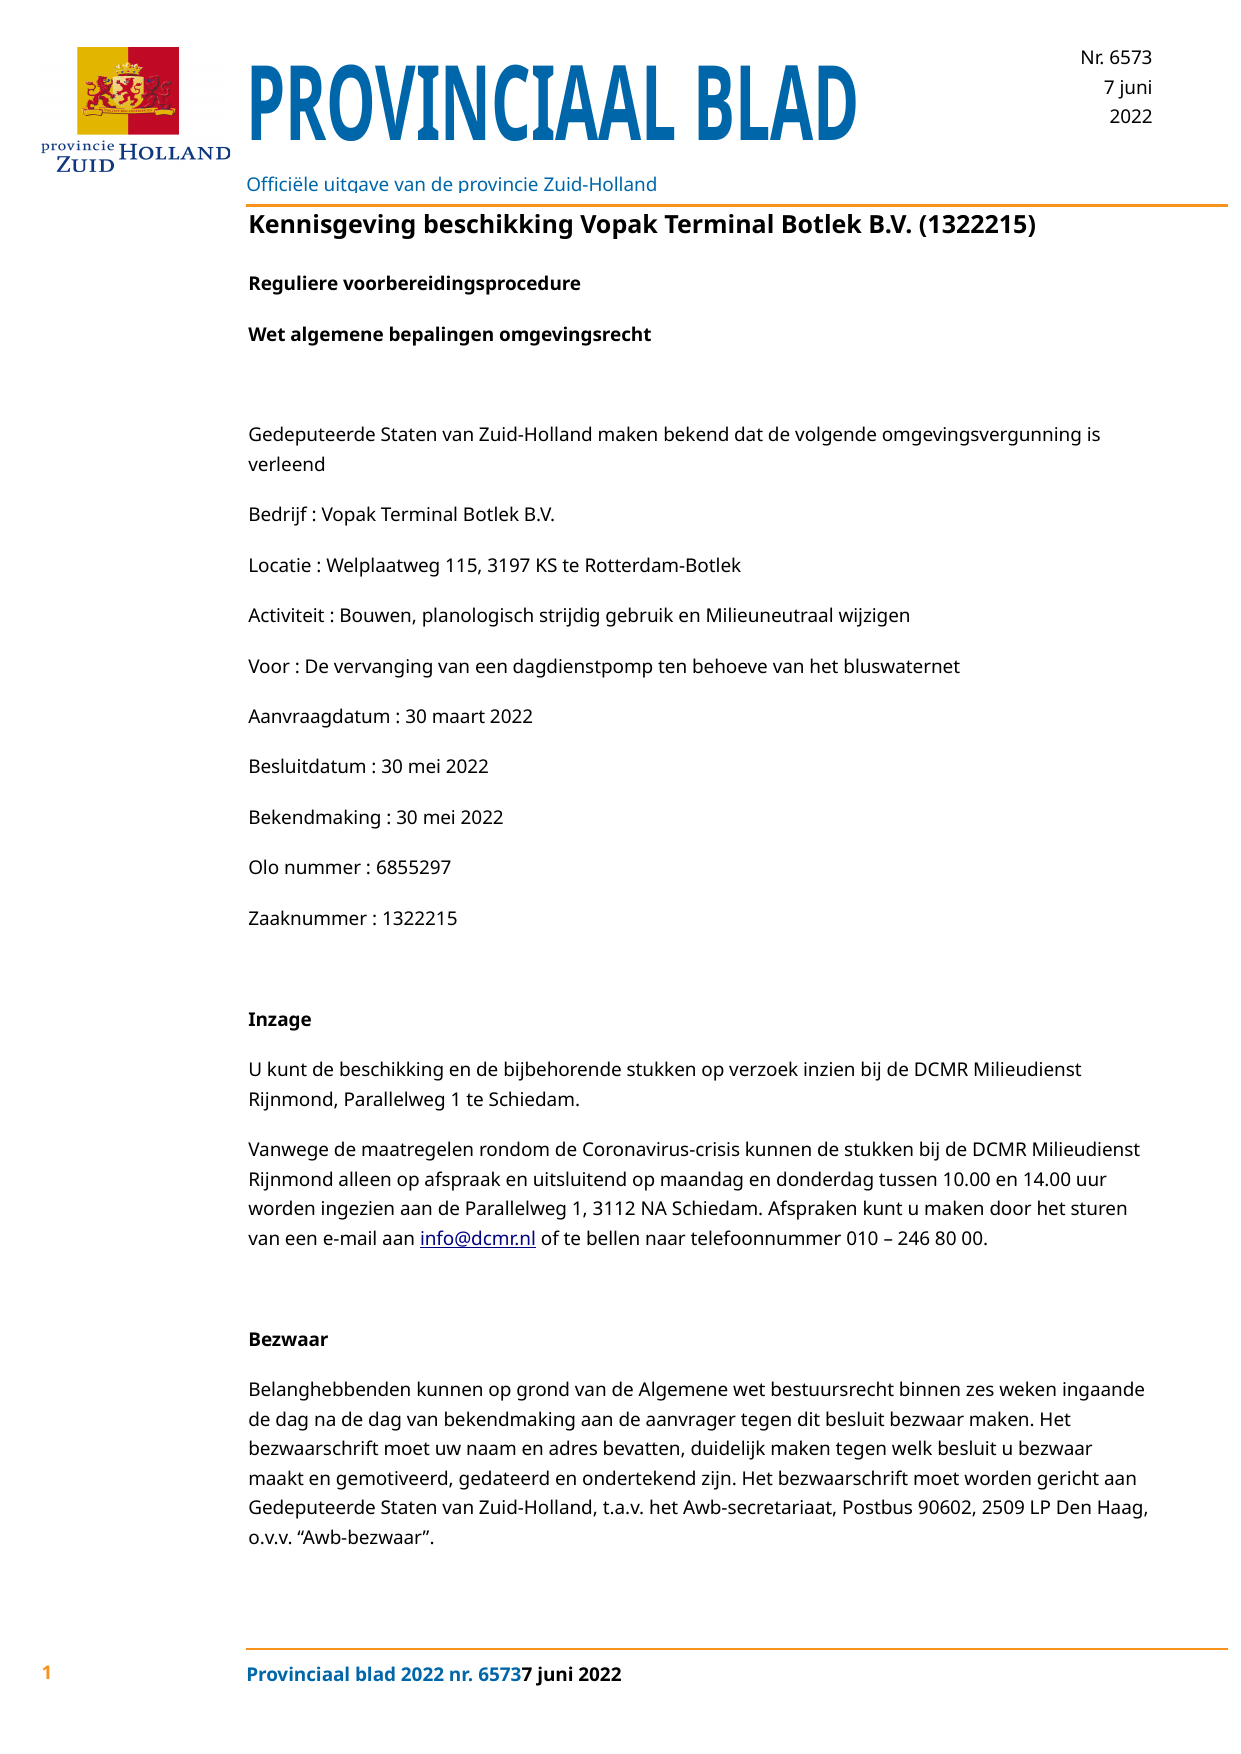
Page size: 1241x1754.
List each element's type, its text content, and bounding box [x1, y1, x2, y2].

text Locatie : Welplaatweg 115, 3197 KS te Rotterdam-Botlek [248, 552, 1152, 578]
text Bekendmaking : 30 mei 2022 [248, 804, 1152, 830]
text Wet algemene bepalingen omgevingsrecht [248, 321, 1152, 346]
text Olo nummer : 6855297 [248, 854, 1152, 880]
text Bedrijf : Vopak Terminal Botlek B.V. [248, 502, 1152, 527]
text Vanwege de maatregelen rondom de Coronavirus-crisis kunnen de stukken bij de DCMR Milieudienst Rijnmond alleen op afspraak en uitsluitend op maandag en donderdag tussen 10.00 en 14.00 uur worden ingezien aan de Parallelweg 1, 3112 NA Schiedam. Afspraken kunt u maken door het sturen van een e-mail aan info@dcmr.nl of te bellen naar telefoonnummer 010 – 246 80 00. [248, 1136, 1152, 1251]
text U kunt de beschikking en de bijbehorende stukken op verzoek inzien bij de DCMR Milieudienst Rijnmond, Parallelweg 1 te Schiedam. [248, 1056, 1152, 1111]
text Besluitdatum : 30 mei 2022 [248, 754, 1152, 779]
picture [41, 47, 231, 172]
text Inzage [248, 1006, 1152, 1031]
text Bezwaar [248, 1326, 1152, 1351]
text Kennisgeving beschikking Vopak Terminal Botlek B.V. (1322215) [248, 207, 1152, 241]
text Belanghebbenden kunnen op grond van de Algemene wet bestuursrecht binnen zes weken ingaande de dag na de dag van bekendmaking aan de aanvrager tegen dit besluit bezwaar maken. Het bezwaarschrift moet uw naam en adres bevatten, duidelijk maken tegen welk besluit u bezwaar maakt en gemotiveerd, gedateerd en ondertekend zijn. Het bezwaarschrift moet worden gericht aan Gedeputeerde Staten van Zuid-Holland, t.a.v. het Awb-secretariaat, Postbus 90602, 2509 LP Den Haag, o.v.v. “Awb-bezwaar”. [248, 1376, 1152, 1550]
text Aanvraagdatum : 30 maart 2022 [248, 703, 1152, 729]
text Zaaknummer : 1322215 [248, 905, 1152, 931]
text Voor : De vervanging van een dagdienstpomp ten behoeve van het bluswaternet [248, 653, 1152, 678]
text Activiteit : Bouwen, planologisch strijdig gebruik en Milieuneutraal wijzigen [248, 602, 1152, 628]
text Gedeputeerde Staten van Zuid-Holland maken bekend dat de volgende omgevingsvergunning is verleend [248, 422, 1152, 477]
text Reguliere voorbereidingsprocedure [248, 270, 1152, 296]
